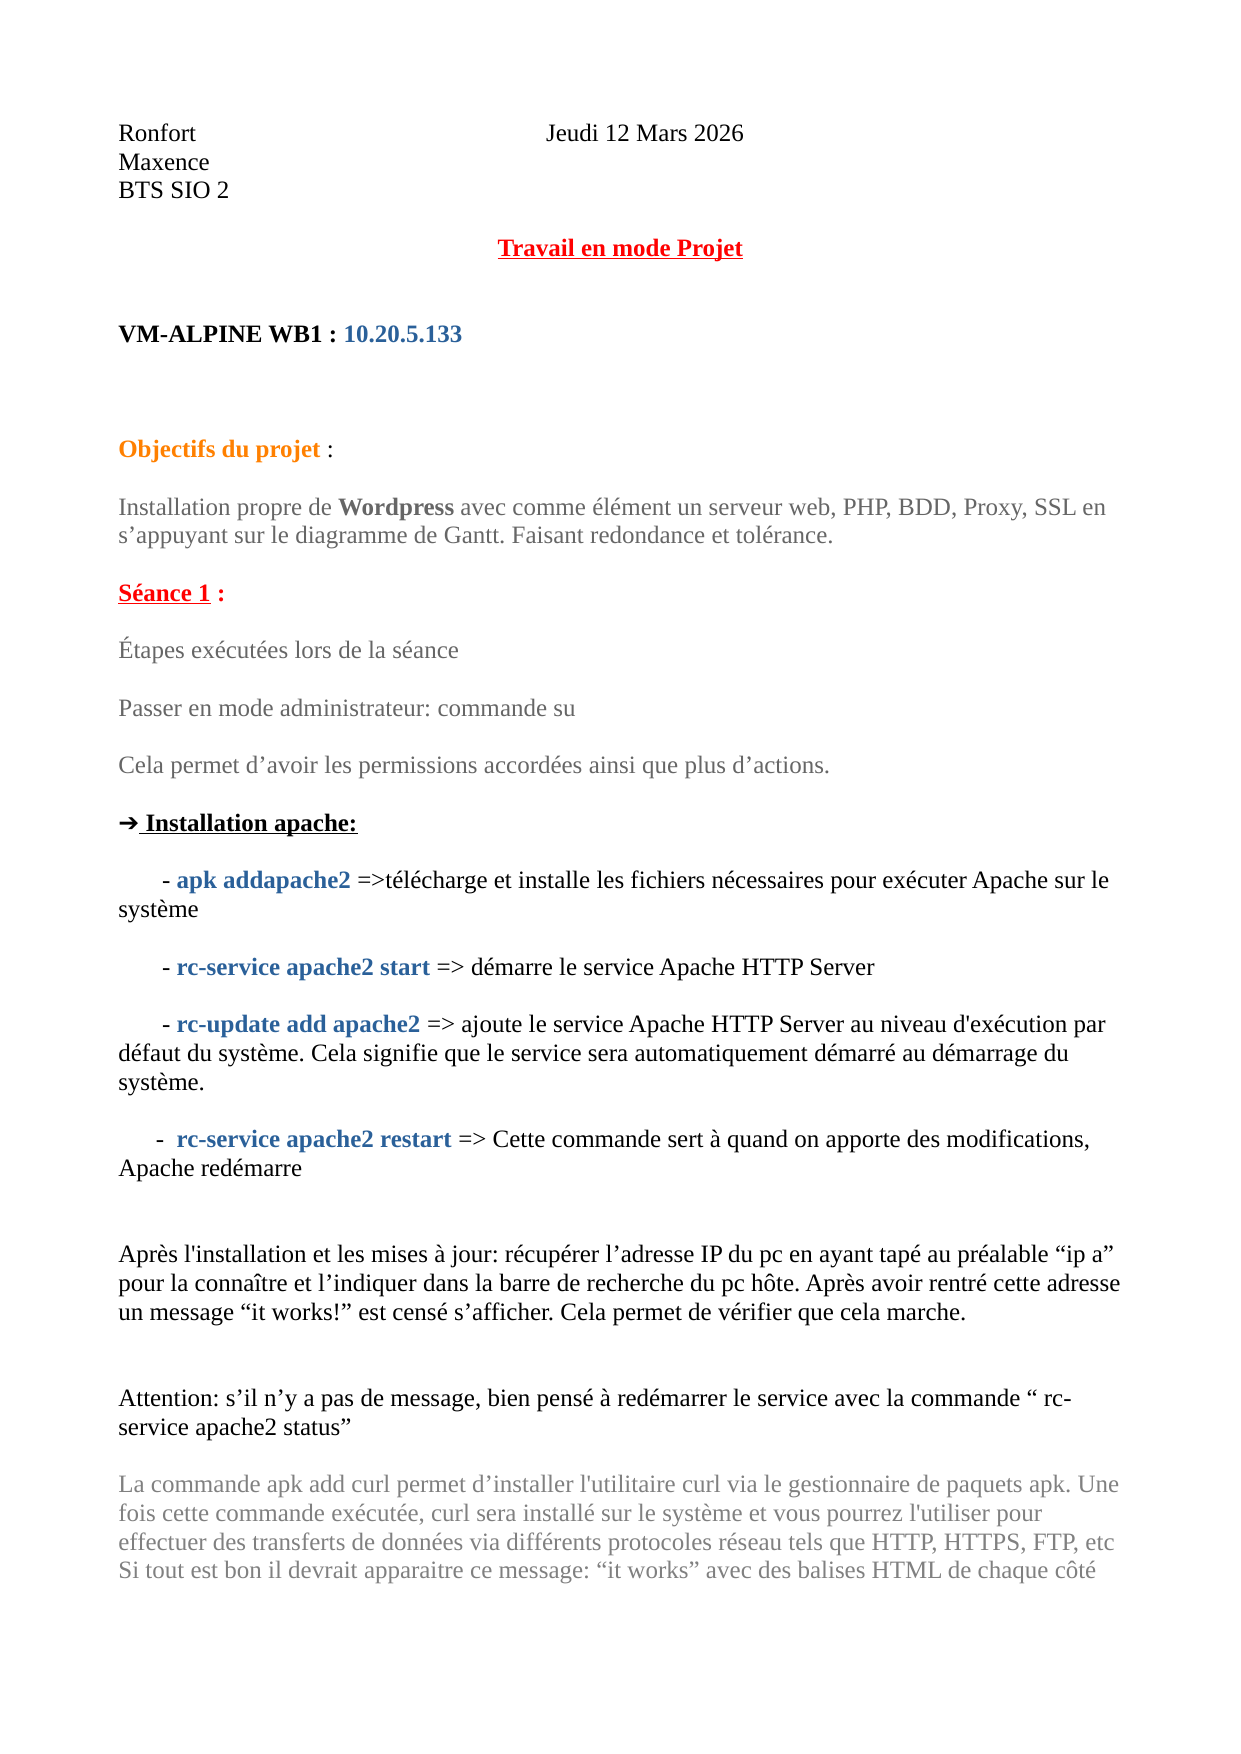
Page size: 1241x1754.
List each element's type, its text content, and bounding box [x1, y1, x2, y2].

text Ronfort Jeudi 12 Mars 2026 [118, 118, 1122, 147]
text Après l'installation et les mises à jour: récupérer l’adresse IP du pc en ayant tapé au préalable “ip a” pour la connaître et l’indiquer dans la barre de recherche du pc hôte. Après avoir rentré cette adresse un message “it works!” est censé s’afficher. Cela permet de vérifier que cela marche. [118, 1239, 1122, 1326]
text - rc-service apache2 start => démarre le service Apache HTTP Server [118, 952, 1122, 981]
text La commande apk add curl permet d’installer l'utilitaire curl via le gestionnaire de paquets apk. Une fois cette commande exécutée, curl sera installé sur le système et vous pourrez l'utiliser pour effectuer des transferts de données via différents protocoles réseau tels que HTTP, HTTPS, FTP, etc Si tout est bon il devrait apparaitre ce message: “it works” avec des balises HTML de chaque côté [118, 1469, 1122, 1584]
text ➔ Installation apache: [118, 808, 1122, 837]
text - rc-update add apache2 => ajoute le service Apache HTTP Server au niveau d'exécution par défaut du système. Cela signifie que le service sera automatiquement démarré au démarrage du système. [118, 1009, 1122, 1096]
text - apk addapache2 =>télécharge et installe les fichiers nécessaires pour exécuter Apache sur le système [118, 866, 1122, 923]
text Cela permet d’avoir les permissions accordées ainsi que plus d’actions. [118, 751, 1122, 779]
text Installation propre de Wordpress avec comme élément un serveur web, PHP, BDD, Proxy, SSL en s’appuyant sur le diagramme de Gantt. Faisant redondance et tolérance. [118, 492, 1122, 549]
text Étapes exécutées lors de la séance [118, 636, 1122, 664]
text VM-ALPINE WB1 : 10.20.5.133 [118, 319, 1122, 348]
text Objectifs du projet : [118, 434, 1122, 463]
text Attention: s’il n’y a pas de message, bien pensé à redémarrer le service avec la commande “ rc-service apache2 status” [118, 1383, 1122, 1441]
text BTS SIO 2 [118, 176, 1122, 204]
text Maxence [118, 147, 1122, 176]
text Séance 1 : [118, 578, 1122, 607]
text - rc-service apache2 restart => Cette commande sert à quand on apporte des modifications, Apache redémarre [118, 1124, 1122, 1182]
text Travail en mode Projet [118, 233, 1122, 262]
text Passer en mode administrateur: commande su [118, 693, 1122, 722]
